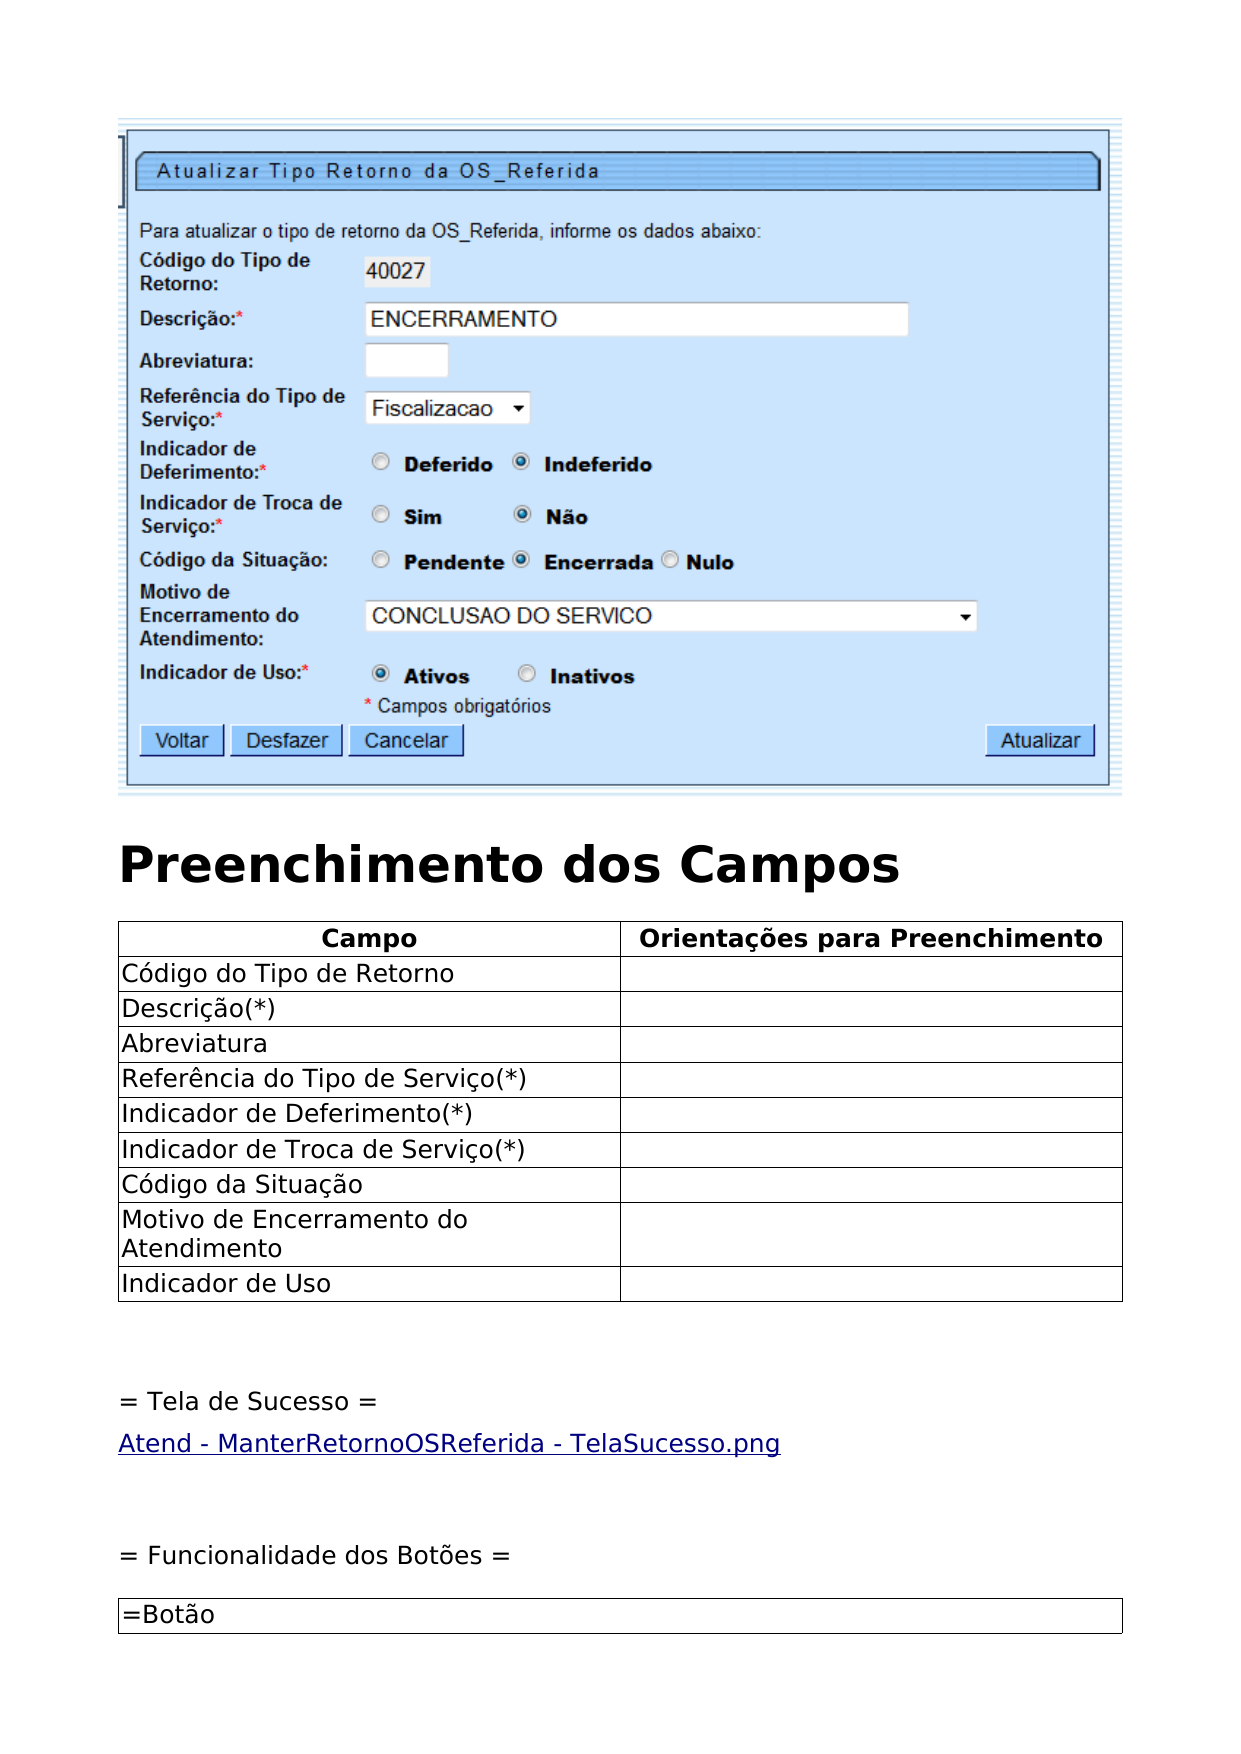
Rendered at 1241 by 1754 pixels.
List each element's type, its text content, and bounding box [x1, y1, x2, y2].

table_cell Código do Tipo de Retorno [119, 957, 620, 991]
table_cell Indicador de Troca de Serviço(*) [119, 1133, 620, 1167]
table_cell Motivo de Encerramento do Atendimento [119, 1203, 620, 1266]
text = Tela de Sucesso = [118, 1387, 1122, 1416]
table_cell [621, 1098, 1122, 1132]
text Atend - ManterRetornoOSReferida - TelaSucesso.png [118, 1429, 1122, 1458]
table_cell Código da Situação [119, 1168, 620, 1202]
table_cell [621, 1027, 1122, 1062]
table_cell [621, 1133, 1122, 1167]
table_cell [621, 1063, 1122, 1097]
picture [118, 118, 1123, 799]
table_cell [621, 957, 1122, 991]
table_cell [621, 992, 1122, 1026]
table_header Orientações para Preenchimento [621, 922, 1122, 956]
table_cell Indicador de Uso [119, 1267, 620, 1301]
table_cell Indicador de Deferimento(*) [119, 1098, 620, 1132]
table_header Campo [119, 922, 620, 956]
table_cell Descrição(*) [119, 992, 620, 1026]
table_header =Botão [119, 1599, 1122, 1633]
table_cell [621, 1267, 1122, 1301]
table_cell [621, 1168, 1122, 1202]
table_cell Abreviatura [119, 1027, 620, 1062]
text = Funcionalidade dos Botões = [118, 1541, 1122, 1570]
table_cell [621, 1203, 1122, 1266]
table_cell Referência do Tipo de Serviço(*) [119, 1063, 620, 1097]
subtitle Preenchimento dos Campos [118, 836, 1122, 894]
